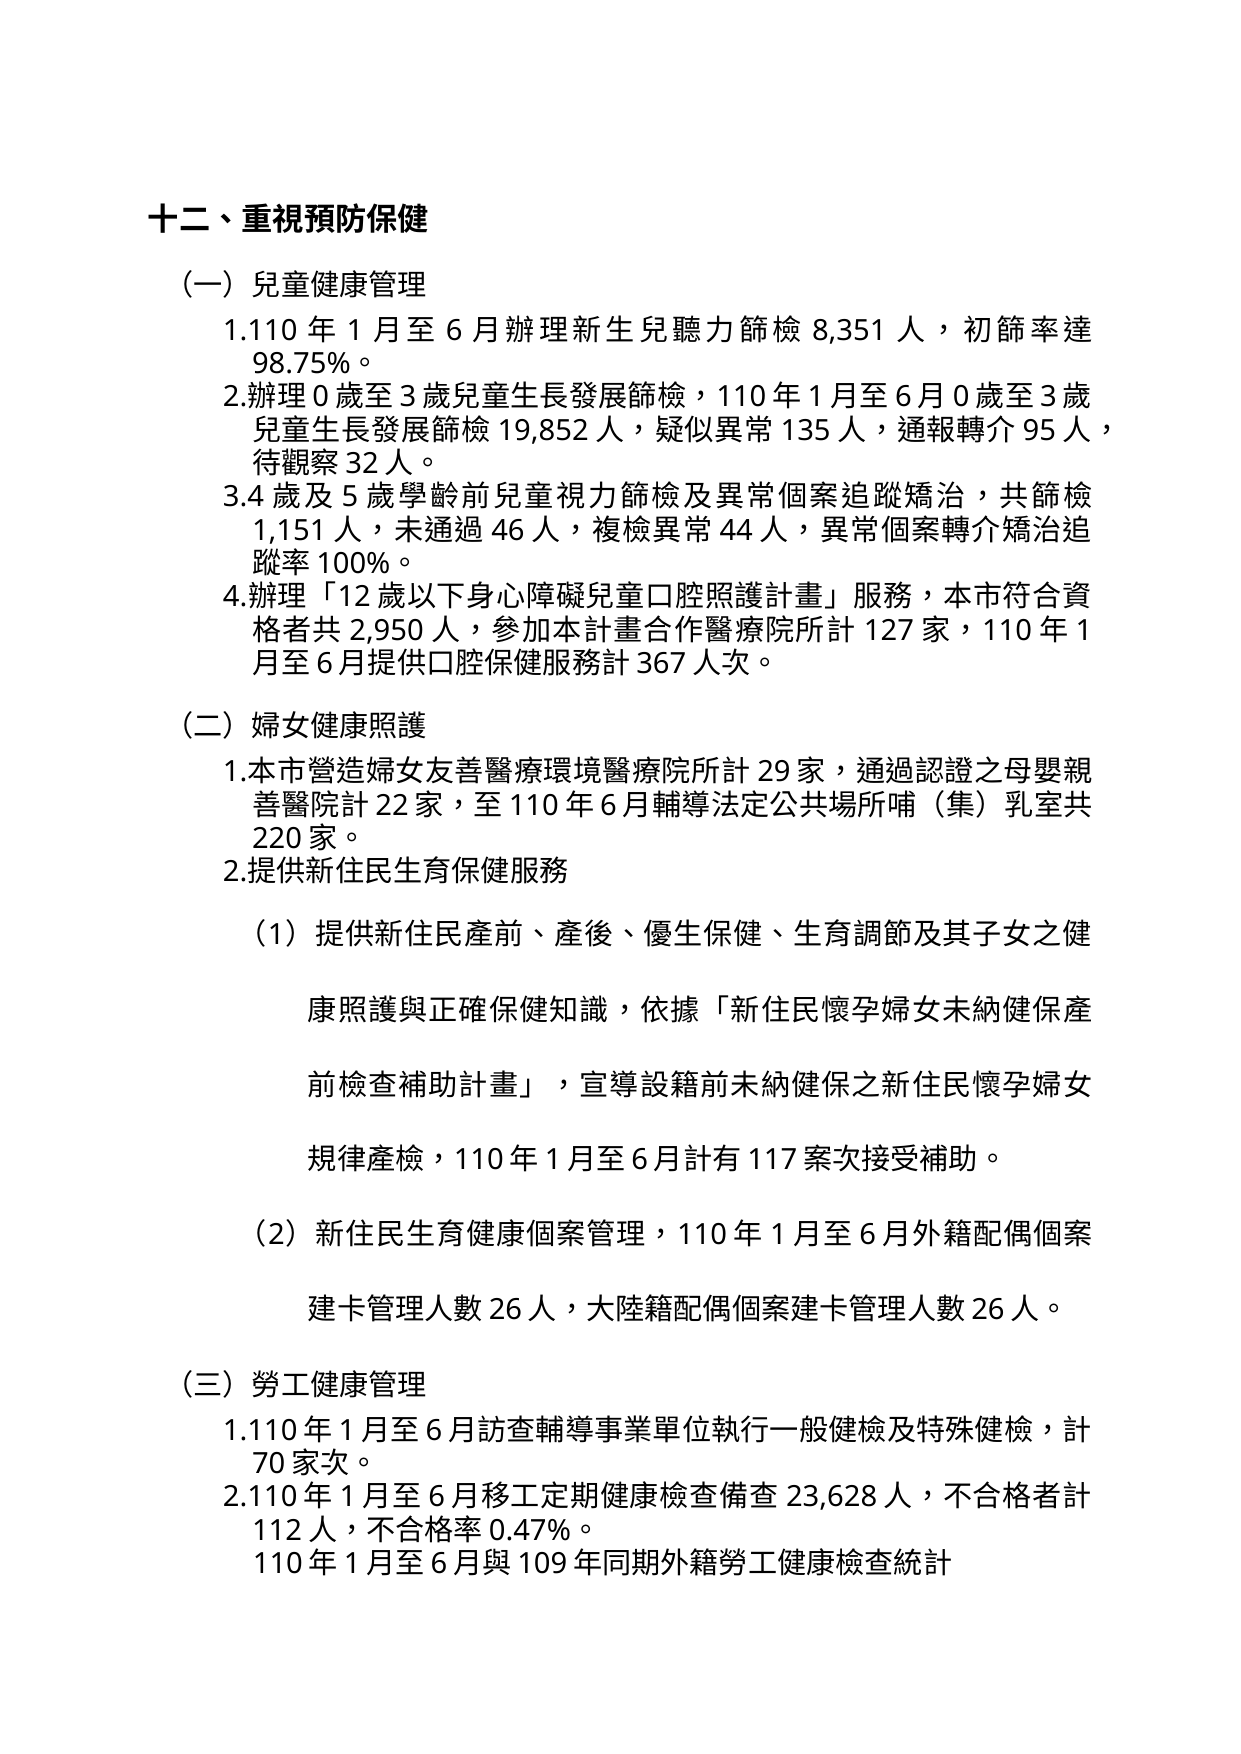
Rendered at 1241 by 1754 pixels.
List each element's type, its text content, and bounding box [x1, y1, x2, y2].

text （2）新住民生育健康個案管理，110年1月至6月外籍配偶個案建卡管理人數26人，大陸籍配偶個案建卡管理人數26人。 [238, 1188, 1092, 1338]
text 2.110年1月至6月移工定期健康檢查備查23,628人，不合格者計112人，不合格率0.47%。 [223, 1480, 1092, 1547]
text 3.4歲及5歲學齡前兒童視力篩檢及異常個案追蹤矯治，共篩檢1,151人，未通過46人，複檢異常44人，異常個案轉介矯治追蹤率100%。 [223, 480, 1092, 580]
text （二）婦女健康照護 [164, 680, 1092, 755]
text 1.110年1月至6月辦理新生兒聽力篩檢8,351人，初篩率達98.75%。 [223, 313, 1092, 380]
text 4.辦理「12歲以下身心障礙兒童口腔照護計畫」服務，本市符合資格者共2,950人，參加本計畫合作醫療院所計127家，110年1月至6月提供口腔保健服務計367人次。 [223, 580, 1092, 680]
text 十二、重視預防保健 [148, 198, 1092, 238]
text （一）兒童健康管理 [164, 238, 1092, 313]
text （三）勞工健康管理 [164, 1338, 1092, 1413]
text 1.本市營造婦女友善醫療環境醫療院所計29家，通過認證之母嬰親善醫院計22家，至110年6月輔導法定公共場所哺（集）乳室共220家。 [223, 755, 1092, 855]
list 110年1月至6月與109年同期外籍勞工健康檢查統計 [253, 1547, 1092, 1580]
text 2.提供新住民生育保健服務 [223, 855, 1092, 888]
text 2.辦理0歲至3歲兒童生長發展篩檢，110年1月至6月0歲至3歲兒童生長發展篩檢19,852人，疑似異常135人，通報轉介95人，待觀察32人。 [223, 380, 1092, 480]
text （1）提供新住民產前、產後、優生保健、生育調節及其子女之健康照護與正確保健知識，依據「新住民懷孕婦女未納健保產前檢查補助計畫」，宣導設籍前未納健保之新住民懷孕婦女規律產檢，110年1月至6月計有117案次接受補助。 [238, 888, 1092, 1188]
text 1.110年1月至6月訪查輔導事業單位執行一般健檢及特殊健檢，計70家次。 [223, 1413, 1092, 1480]
